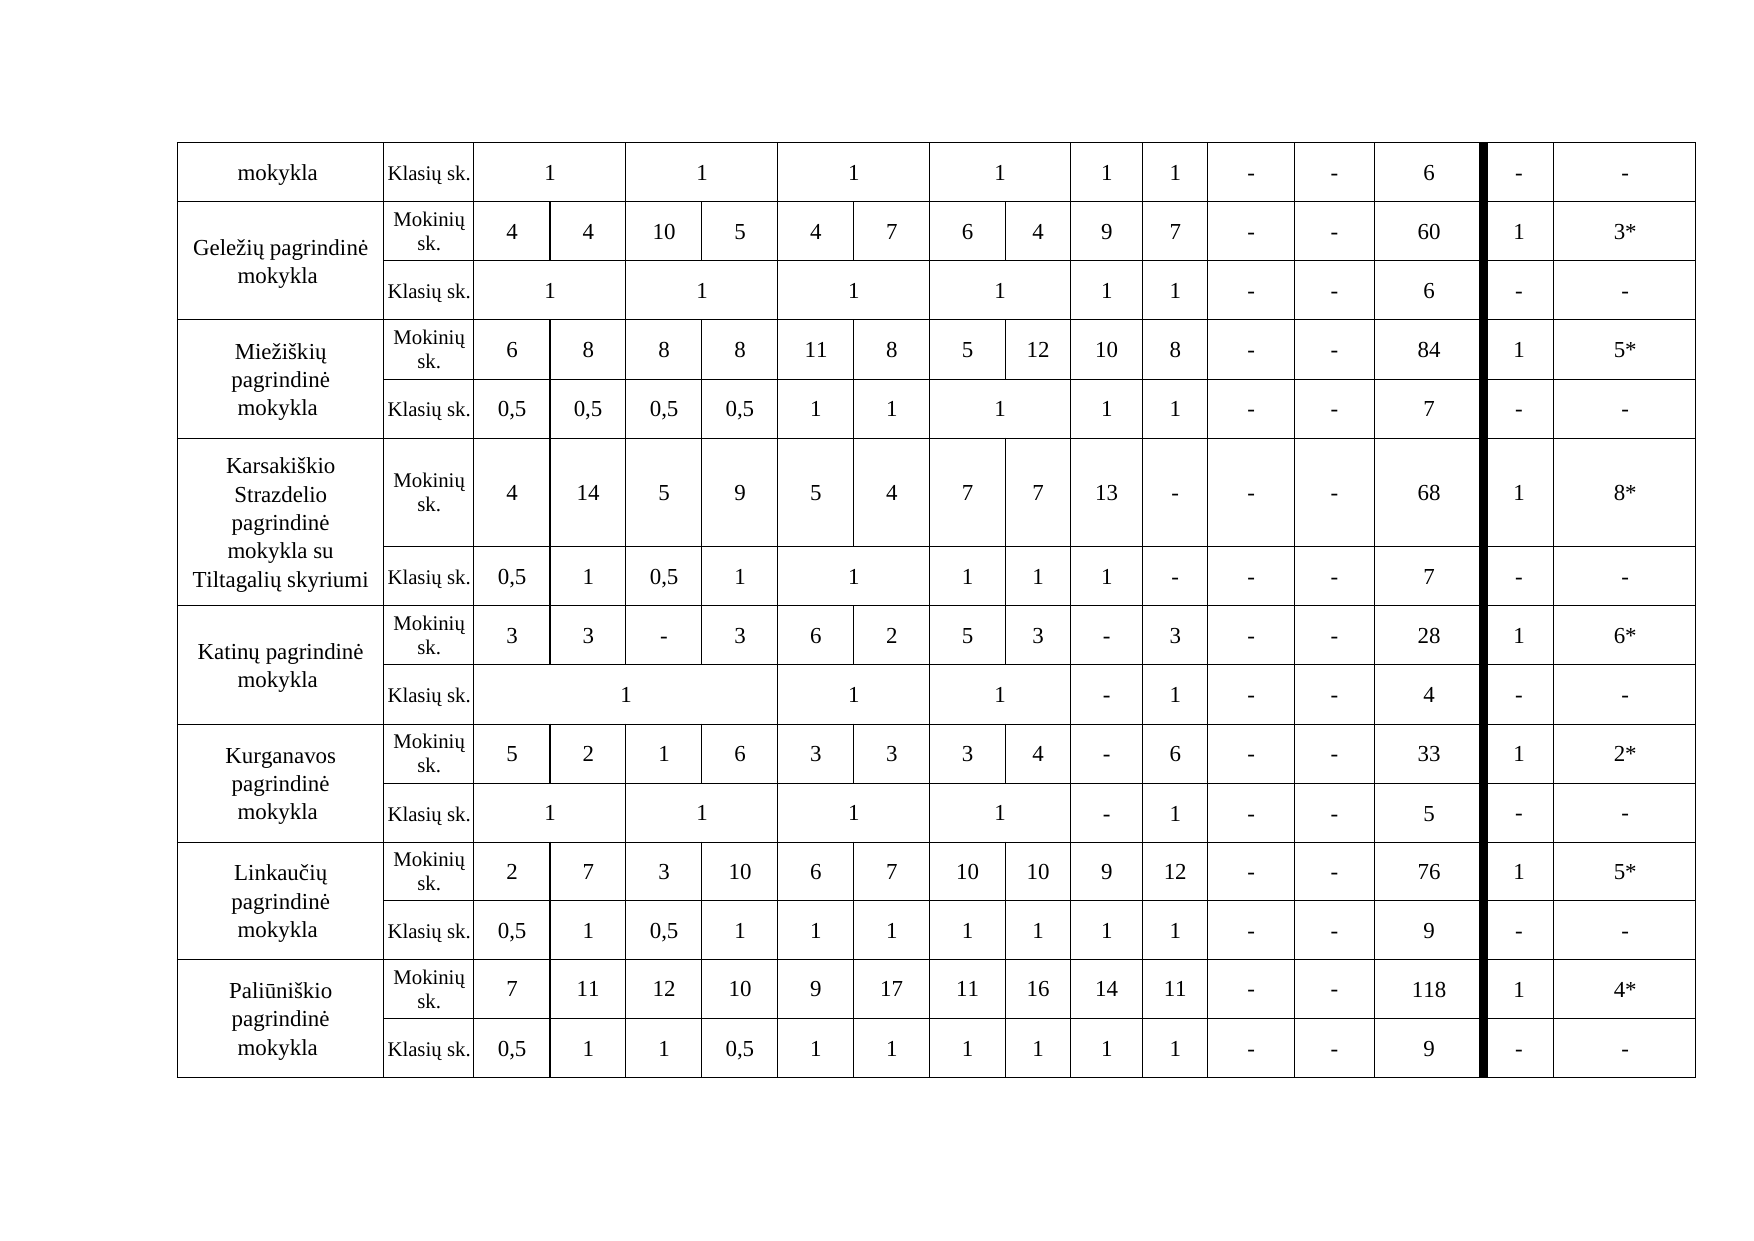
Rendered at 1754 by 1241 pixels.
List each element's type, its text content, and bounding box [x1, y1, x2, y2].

table_cell 10 [1071, 320, 1142, 378]
table_cell 0,5 [626, 547, 701, 605]
table_cell - [1071, 784, 1142, 842]
table_cell 6 [1375, 261, 1479, 319]
table_cell 1 [778, 547, 929, 605]
table_cell 5 [1375, 784, 1479, 842]
table_cell Mokinių sk. [384, 843, 473, 900]
table_cell - [1554, 380, 1695, 437]
table_cell mokykla [178, 143, 383, 201]
table_cell Karsakiškio Strazdelio pagrindinė mokykla su Tiltagalių skyriumi [178, 439, 383, 605]
table_cell 4* [1554, 960, 1695, 1018]
table_cell 1 [778, 901, 853, 959]
table_cell 4 [551, 202, 625, 260]
table_cell 11 [1143, 960, 1207, 1018]
table_cell - [1554, 1019, 1695, 1077]
table_cell 1 [1488, 725, 1553, 782]
table_cell Linkaučių pagrindinė mokykla [178, 843, 383, 959]
table_cell 2 [474, 843, 549, 900]
table_cell - [1488, 1019, 1553, 1077]
table_cell 1 [1488, 320, 1553, 378]
table_cell 0,5 [702, 380, 777, 437]
table_cell - [1295, 261, 1374, 319]
table_cell 0,5 [474, 901, 549, 959]
table_cell 33 [1375, 725, 1479, 782]
table_cell 1 [778, 261, 929, 319]
table_cell 1 [1071, 261, 1142, 319]
table_cell - [1208, 665, 1294, 723]
table_cell 6 [702, 725, 777, 782]
table_cell - [1554, 901, 1695, 959]
table_cell 3 [551, 606, 625, 664]
table_cell 68 [1375, 439, 1479, 546]
table_cell 9 [1375, 1019, 1479, 1077]
table_cell 6 [778, 843, 853, 900]
table_cell 5* [1554, 320, 1695, 378]
table_cell 0,5 [626, 380, 701, 437]
table_cell - [1295, 843, 1374, 900]
table_cell 60 [1375, 202, 1479, 260]
table_cell 10 [702, 843, 777, 900]
table_cell Mokinių sk. [384, 439, 473, 546]
table_cell 1 [1488, 843, 1553, 900]
table_cell Klasių sk. [384, 380, 473, 437]
table_cell 16 [1006, 960, 1070, 1018]
table_cell - [1208, 606, 1294, 664]
table_cell 5 [778, 439, 853, 546]
table_cell Klasių sk. [384, 901, 473, 959]
table_cell 1 [1143, 380, 1207, 437]
table_cell 7 [1375, 547, 1479, 605]
table_cell 3 [930, 725, 1005, 782]
table_cell - [1295, 320, 1374, 378]
table_cell Klasių sk. [384, 261, 473, 319]
table_cell 11 [930, 960, 1005, 1018]
table_cell Klasių sk. [384, 784, 473, 842]
table_cell Mokinių sk. [384, 725, 473, 782]
table_cell 17 [854, 960, 929, 1018]
table_cell 10 [930, 843, 1005, 900]
table_cell 8 [854, 320, 929, 378]
table_cell 9 [1375, 901, 1479, 959]
table_cell 1 [1006, 1019, 1070, 1077]
table_cell - [1295, 606, 1374, 664]
table_cell 7 [854, 843, 929, 900]
table_cell Kurganavos pagrindinė mokykla [178, 725, 383, 842]
table_cell 13 [1071, 439, 1142, 546]
table_cell - [1208, 439, 1294, 546]
table_cell 3 [702, 606, 777, 664]
table_cell Mokinių sk. [384, 606, 473, 664]
table_cell - [1554, 143, 1695, 201]
table_cell 1 [1143, 784, 1207, 842]
table_cell Klasių sk. [384, 547, 473, 605]
table_cell 1 [1071, 380, 1142, 437]
table_cell 1 [702, 901, 777, 959]
table_cell - [1295, 380, 1374, 437]
table_cell 1 [474, 784, 625, 842]
table_cell 1 [930, 547, 1005, 605]
table_cell 9 [702, 439, 777, 546]
table_cell - [626, 606, 701, 664]
table_cell 8 [702, 320, 777, 378]
table_cell 6 [474, 320, 549, 378]
table_cell 1 [1143, 1019, 1207, 1077]
table_cell - [1208, 960, 1294, 1018]
table_cell 1 [1071, 547, 1142, 605]
table_cell - [1488, 143, 1553, 201]
table_cell 3 [1006, 606, 1070, 664]
table_cell 28 [1375, 606, 1479, 664]
table_cell - [1488, 665, 1553, 723]
table_cell 1 [778, 1019, 853, 1077]
table_cell - [1295, 665, 1374, 723]
table_cell - [1071, 725, 1142, 782]
table_cell Mokinių sk. [384, 202, 473, 260]
table_cell 1 [1071, 901, 1142, 959]
table_cell 1 [1143, 261, 1207, 319]
table_cell 3 [778, 725, 853, 782]
table_cell 1 [930, 784, 1070, 842]
table_cell 84 [1375, 320, 1479, 378]
table_cell 118 [1375, 960, 1479, 1018]
table_cell 6 [930, 202, 1005, 260]
table_cell - [1295, 143, 1374, 201]
table_cell - [1488, 261, 1553, 319]
table_cell 4 [474, 202, 549, 260]
table_cell 11 [551, 960, 625, 1018]
table_cell - [1554, 547, 1695, 605]
table_cell Mokinių sk. [384, 320, 473, 378]
table_cell 3* [1554, 202, 1695, 260]
table_cell 0,5 [702, 1019, 777, 1077]
table_cell 11 [778, 320, 853, 378]
table_cell 1 [778, 784, 929, 842]
table_cell 10 [1006, 843, 1070, 900]
table_cell 1 [1488, 606, 1553, 664]
table_cell - [1143, 547, 1207, 605]
table_cell 5* [1554, 843, 1695, 900]
table_cell 1 [930, 380, 1070, 437]
table_cell 1 [1488, 202, 1553, 260]
table_cell 1 [1143, 665, 1207, 723]
table_cell 9 [778, 960, 853, 1018]
table_cell - [1295, 784, 1374, 842]
table_cell 5 [930, 606, 1005, 664]
table_cell 1 [1488, 960, 1553, 1018]
table_cell 1 [1488, 439, 1553, 546]
table_cell 6 [1375, 143, 1479, 201]
table_cell 9 [1071, 843, 1142, 900]
table_cell 1 [626, 725, 701, 782]
table_cell 6 [1143, 725, 1207, 782]
table_cell Klasių sk. [384, 1019, 473, 1077]
table_cell 1 [1143, 143, 1207, 201]
table_cell - [1208, 202, 1294, 260]
table_cell 2 [854, 606, 929, 664]
table_cell - [1488, 784, 1553, 842]
table_cell - [1295, 202, 1374, 260]
table_cell 1 [1006, 901, 1070, 959]
table_cell - [1208, 261, 1294, 319]
table_cell 1 [702, 547, 777, 605]
table_cell 3 [474, 606, 549, 664]
table_cell 0,5 [474, 380, 549, 437]
table_cell - [1208, 843, 1294, 900]
table_cell Klasių sk. [384, 143, 473, 201]
table_cell 1 [778, 665, 929, 723]
table_cell - [1554, 261, 1695, 319]
table_cell 0,5 [551, 380, 625, 437]
table_cell 2 [551, 725, 625, 782]
table_cell 8* [1554, 439, 1695, 546]
table_cell 12 [1006, 320, 1070, 378]
table_cell - [1295, 1019, 1374, 1077]
table_cell 0,5 [626, 901, 701, 959]
table_cell 7 [474, 960, 549, 1018]
table_cell 3 [854, 725, 929, 782]
table_cell 9 [1071, 202, 1142, 260]
table_cell 8 [551, 320, 625, 378]
table_cell - [1295, 901, 1374, 959]
table_cell 1 [626, 784, 777, 842]
table_cell 4 [1006, 202, 1070, 260]
table_cell 4 [474, 439, 549, 546]
table_cell - [1208, 725, 1294, 782]
table_cell 1 [551, 901, 625, 959]
table_cell 3 [626, 843, 701, 900]
table_cell Mokinių sk. [384, 960, 473, 1018]
table_cell 4 [1375, 665, 1479, 723]
table_cell 1 [626, 1019, 701, 1077]
table_cell - [1554, 665, 1695, 723]
table_cell 76 [1375, 843, 1479, 900]
table_cell - [1488, 380, 1553, 437]
table_cell - [1208, 143, 1294, 201]
table_cell 5 [702, 202, 777, 260]
table_cell 1 [474, 143, 625, 201]
table_cell 1 [474, 665, 777, 723]
table_cell 2* [1554, 725, 1695, 782]
table_cell 7 [551, 843, 625, 900]
table_cell 10 [702, 960, 777, 1018]
table_cell - [1295, 725, 1374, 782]
table_cell 7 [1143, 202, 1207, 260]
table_cell - [1208, 380, 1294, 437]
table_cell 1 [1071, 143, 1142, 201]
table_cell 7 [854, 202, 929, 260]
table_cell 12 [626, 960, 701, 1018]
table_cell 1 [930, 1019, 1005, 1077]
table_cell 1 [1071, 1019, 1142, 1077]
table_cell 1 [778, 143, 929, 201]
table_cell - [1071, 665, 1142, 723]
table_cell 10 [626, 202, 701, 260]
table_cell 1 [1006, 547, 1070, 605]
table_cell - [1295, 547, 1374, 605]
table_cell Paliūniškio pagrindinė mokykla [178, 960, 383, 1077]
table_cell 1 [854, 901, 929, 959]
table_cell 3 [1143, 606, 1207, 664]
table_cell 5 [474, 725, 549, 782]
table_cell 1 [930, 261, 1070, 319]
table_cell 1 [1143, 901, 1207, 959]
table_cell Katinų pagrindinė mokykla [178, 606, 383, 723]
table_cell 1 [854, 1019, 929, 1077]
table_cell 7 [930, 439, 1005, 546]
table_cell 1 [626, 143, 777, 201]
table_cell 1 [778, 380, 853, 437]
table_cell - [1295, 960, 1374, 1018]
table_cell - [1143, 439, 1207, 546]
table_cell 1 [551, 547, 625, 605]
table_cell 7 [1006, 439, 1070, 546]
table_cell 1 [474, 261, 625, 319]
table_cell 5 [930, 320, 1005, 378]
table_cell 7 [1375, 380, 1479, 437]
table_cell 8 [626, 320, 701, 378]
table_cell 12 [1143, 843, 1207, 900]
table_cell - [1071, 606, 1142, 664]
table_cell Miežiškių pagrindinė mokykla [178, 320, 383, 437]
table_cell 4 [854, 439, 929, 546]
table_cell 1 [551, 1019, 625, 1077]
table_cell Geležių pagrindinė mokykla [178, 202, 383, 319]
table_cell - [1208, 547, 1294, 605]
table_cell Klasių sk. [384, 665, 473, 723]
table_cell 5 [626, 439, 701, 546]
table_cell 8 [1143, 320, 1207, 378]
table_cell 6* [1554, 606, 1695, 664]
table_cell - [1554, 784, 1695, 842]
table_cell - [1208, 784, 1294, 842]
table_cell - [1488, 901, 1553, 959]
table_cell - [1208, 320, 1294, 378]
table_cell - [1208, 1019, 1294, 1077]
table_cell 0,5 [474, 547, 549, 605]
table_cell 4 [778, 202, 853, 260]
table_cell - [1295, 439, 1374, 546]
table_cell 1 [930, 143, 1070, 201]
table_cell - [1488, 547, 1553, 605]
table_cell 4 [1006, 725, 1070, 782]
table_cell 0,5 [474, 1019, 549, 1077]
table_cell 14 [551, 439, 625, 546]
table_cell 1 [930, 665, 1070, 723]
table_cell 1 [626, 261, 777, 319]
table_cell 1 [854, 380, 929, 437]
table_cell - [1208, 901, 1294, 959]
table_cell 6 [778, 606, 853, 664]
table_cell 14 [1071, 960, 1142, 1018]
table_cell 1 [930, 901, 1005, 959]
